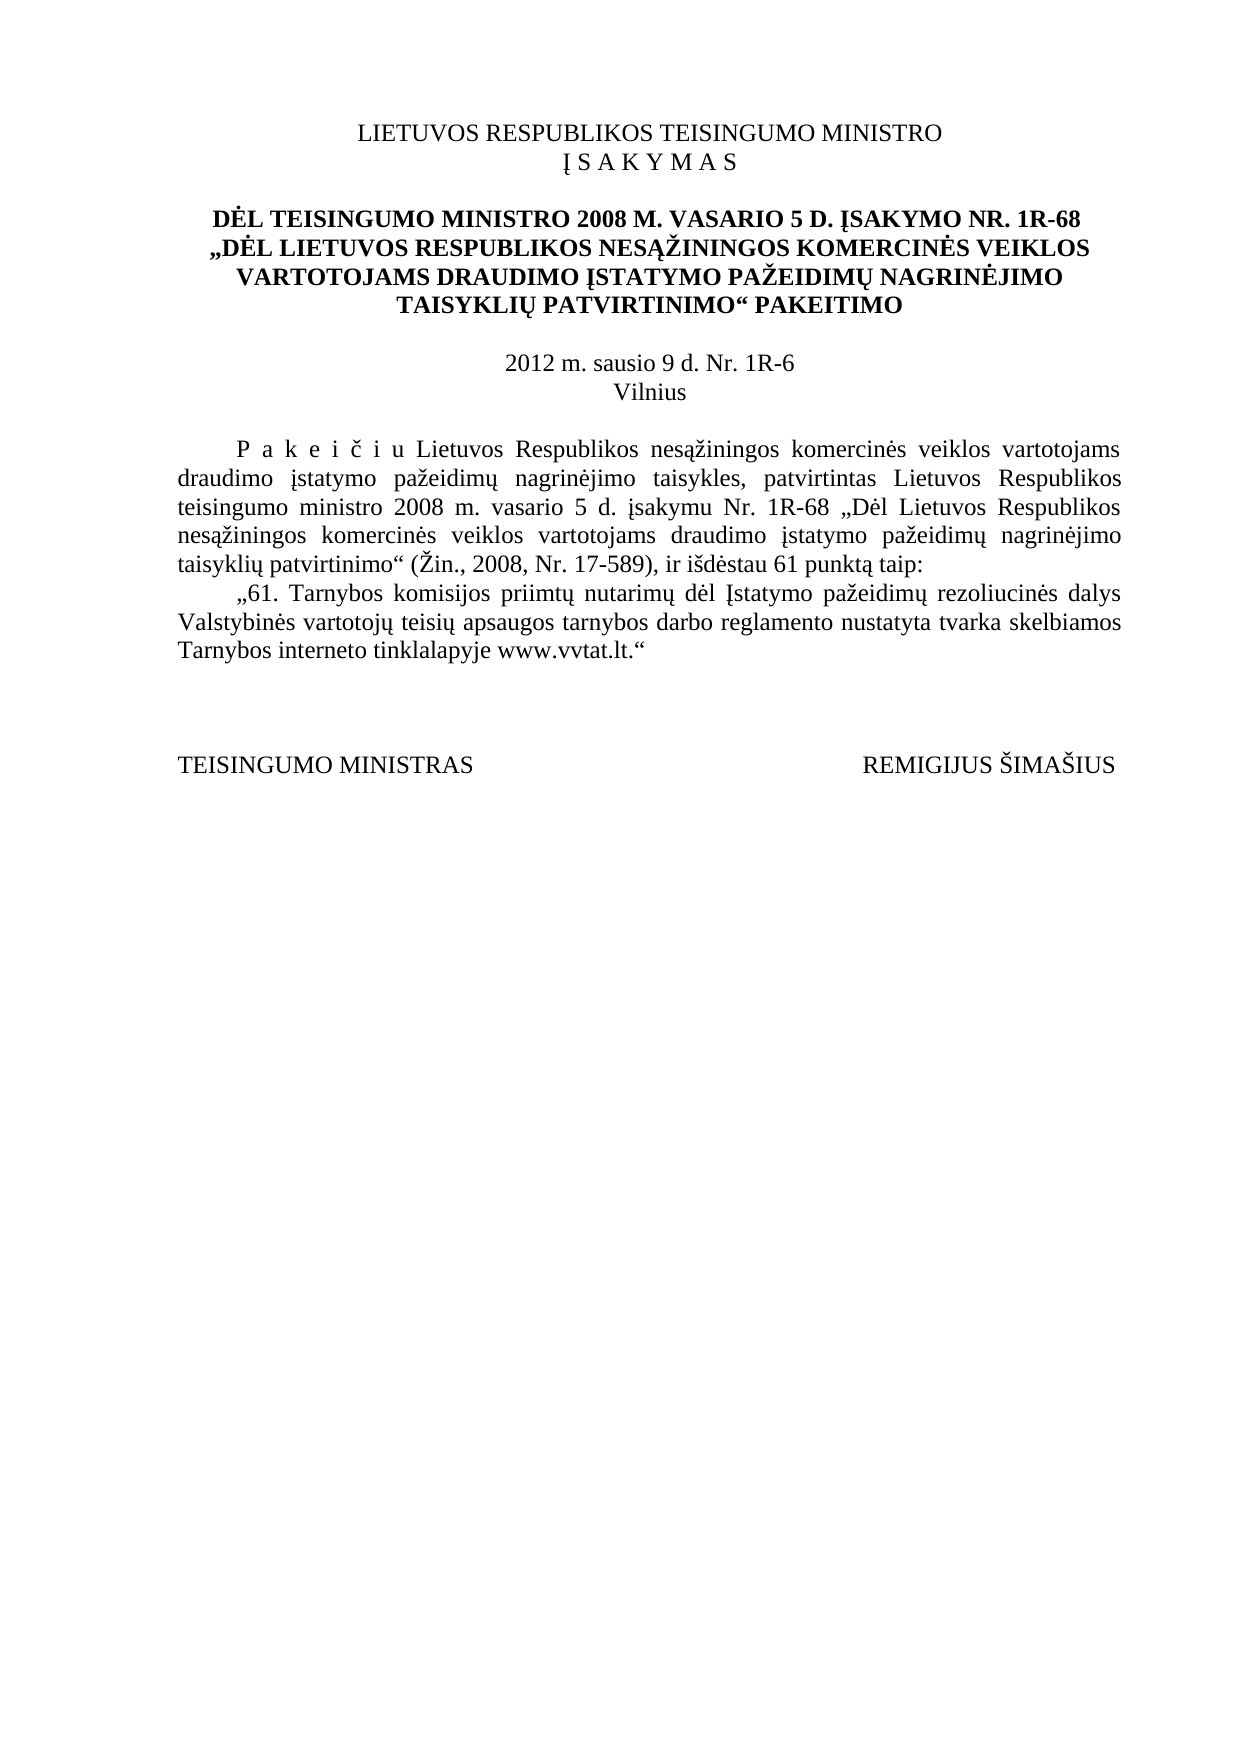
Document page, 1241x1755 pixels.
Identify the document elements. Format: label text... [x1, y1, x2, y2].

text „61. Tarnybos komisijos priimtų nutarimų dėl Įstatymo pažeidimų rezoliucinės dalys Valstybinės vartotojų teisių apsaugos tarnybos darbo reglamento nustatyta tvarka skelbiamos Tarnybos interneto tinklalapyje www.vvtat.lt.“ [177, 578, 1122, 664]
text Vilnius [177, 377, 1122, 406]
text P a k e i č i u Lietuvos Respublikos nesąžiningos komercinės veiklos vartotojams draudimo įstatymo pažeidimų nagrinėjimo taisykles, patvirtintas Lietuvos Respublikos teisingumo ministro 2008 m. vasario 5 d. įsakymu Nr. 1R-68 „Dėl Lietuvos Respublikos nesąžiningos komercinės veiklos vartotojams draudimo įstatymo pažeidimų nagrinėjimo taisyklių patvirtinimo“ (Žin., 2008, Nr. 17-589), ir išdėstau 61 punktą taip: [177, 434, 1122, 578]
text Į S A K Y M A S [177, 147, 1122, 176]
text 2012 m. sausio 9 d. Nr. 1R-6 [177, 348, 1122, 377]
text Teisingumo ministras Remigijus Šimašius [177, 751, 1122, 779]
text LIETUVOS RESPUBLIKOS TEISINGUMO MINISTRO [177, 118, 1122, 147]
text DĖL TEISINGUMO MINISTRO 2008 M. VASARIO 5 D. ĮSAKYMO Nr. 1R-68 „DĖL LIETUVOS RESPUBLIKOS NESĄŽININGOS KOMERCINĖS VEIKLOS VARTOTOJAMS DRAUDIMO ĮSTATYMO PAŽEIDIMŲ NAGRINĖJIMO TAISYKLIŲ PATVIRTINIMO“ PAKEITIMO [177, 204, 1122, 319]
